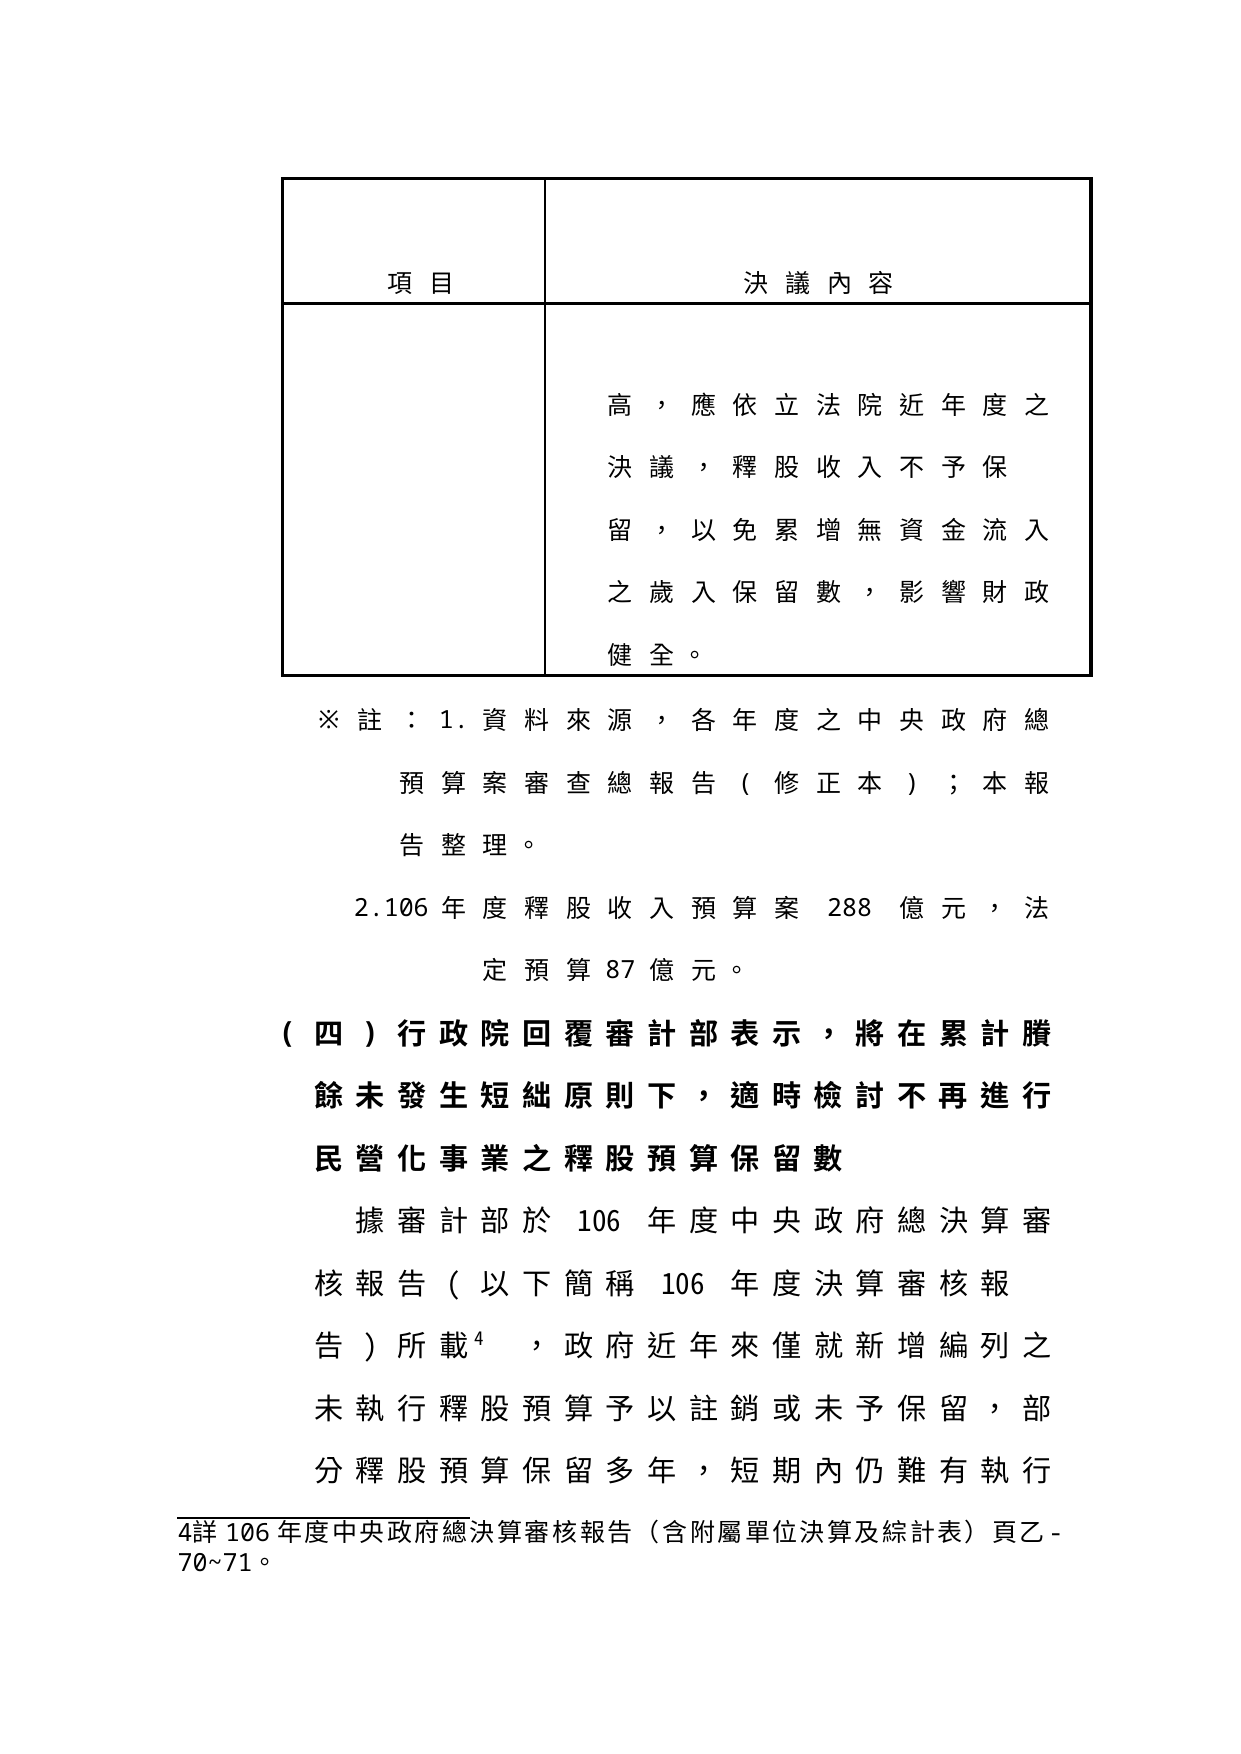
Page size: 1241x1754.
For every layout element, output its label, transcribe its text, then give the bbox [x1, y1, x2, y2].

table_cell (十一)106年度中央政府總算案共編列合庫金、兆豐金、中鋼、中華電等公司之釋股收入288億元註2，其執行之可能性不高，應依立法院近年度之決議，釋股收入不予保留，以免累增無資金流入之歲入保留數，影響財政健全。 [546, 305, 1089, 674]
text ※註：1.資料來源，各年度之中央政府總預算案審查總報告(修正本)；本報告整理。 [271, 677, 1058, 865]
table_header 決議內容 [546, 180, 1089, 302]
table_header 項目 [284, 180, 544, 302]
text 據審計部於106年度中央政府總決算審核報告(以下簡稱106年度決算審核報告)所載，政府近年來僅就新增編列之未執行釋股預算予以註銷或未予保留，部分釋股預算保留多年，短期內仍難有執行進展，該部爰函請行政院審慎評估釋股預算賡續辦理保留之合宜性，據行政院回復：「各主管機關仍持續積極推動各國營事業民營化計畫，為免相關釋股預算未預先編列，錯失辦理民營化釋股作業時機，該等釋股預算仍宜繼續保留，如各該事業之民營化經確定不再進行，保留之釋股預算，將在累計賸餘不發生短絀之原則下適時檢討。」 [271, 1177, 1058, 1490]
text 詳106年度中央政府總決算審核報告（含附屬單位決算及綜計表）頁乙-70~71。 [177, 1518, 1063, 1577]
text (四)行政院回覆審計部表示，將在累計賸餘未發生短絀原則下，適時檢討不再進行民營化事業之釋股預算保留數 [242, 990, 1058, 1177]
text 2.106年度釋股收入預算案288億元，法定預算87億元。 [342, 865, 1058, 990]
table_cell [284, 305, 544, 674]
